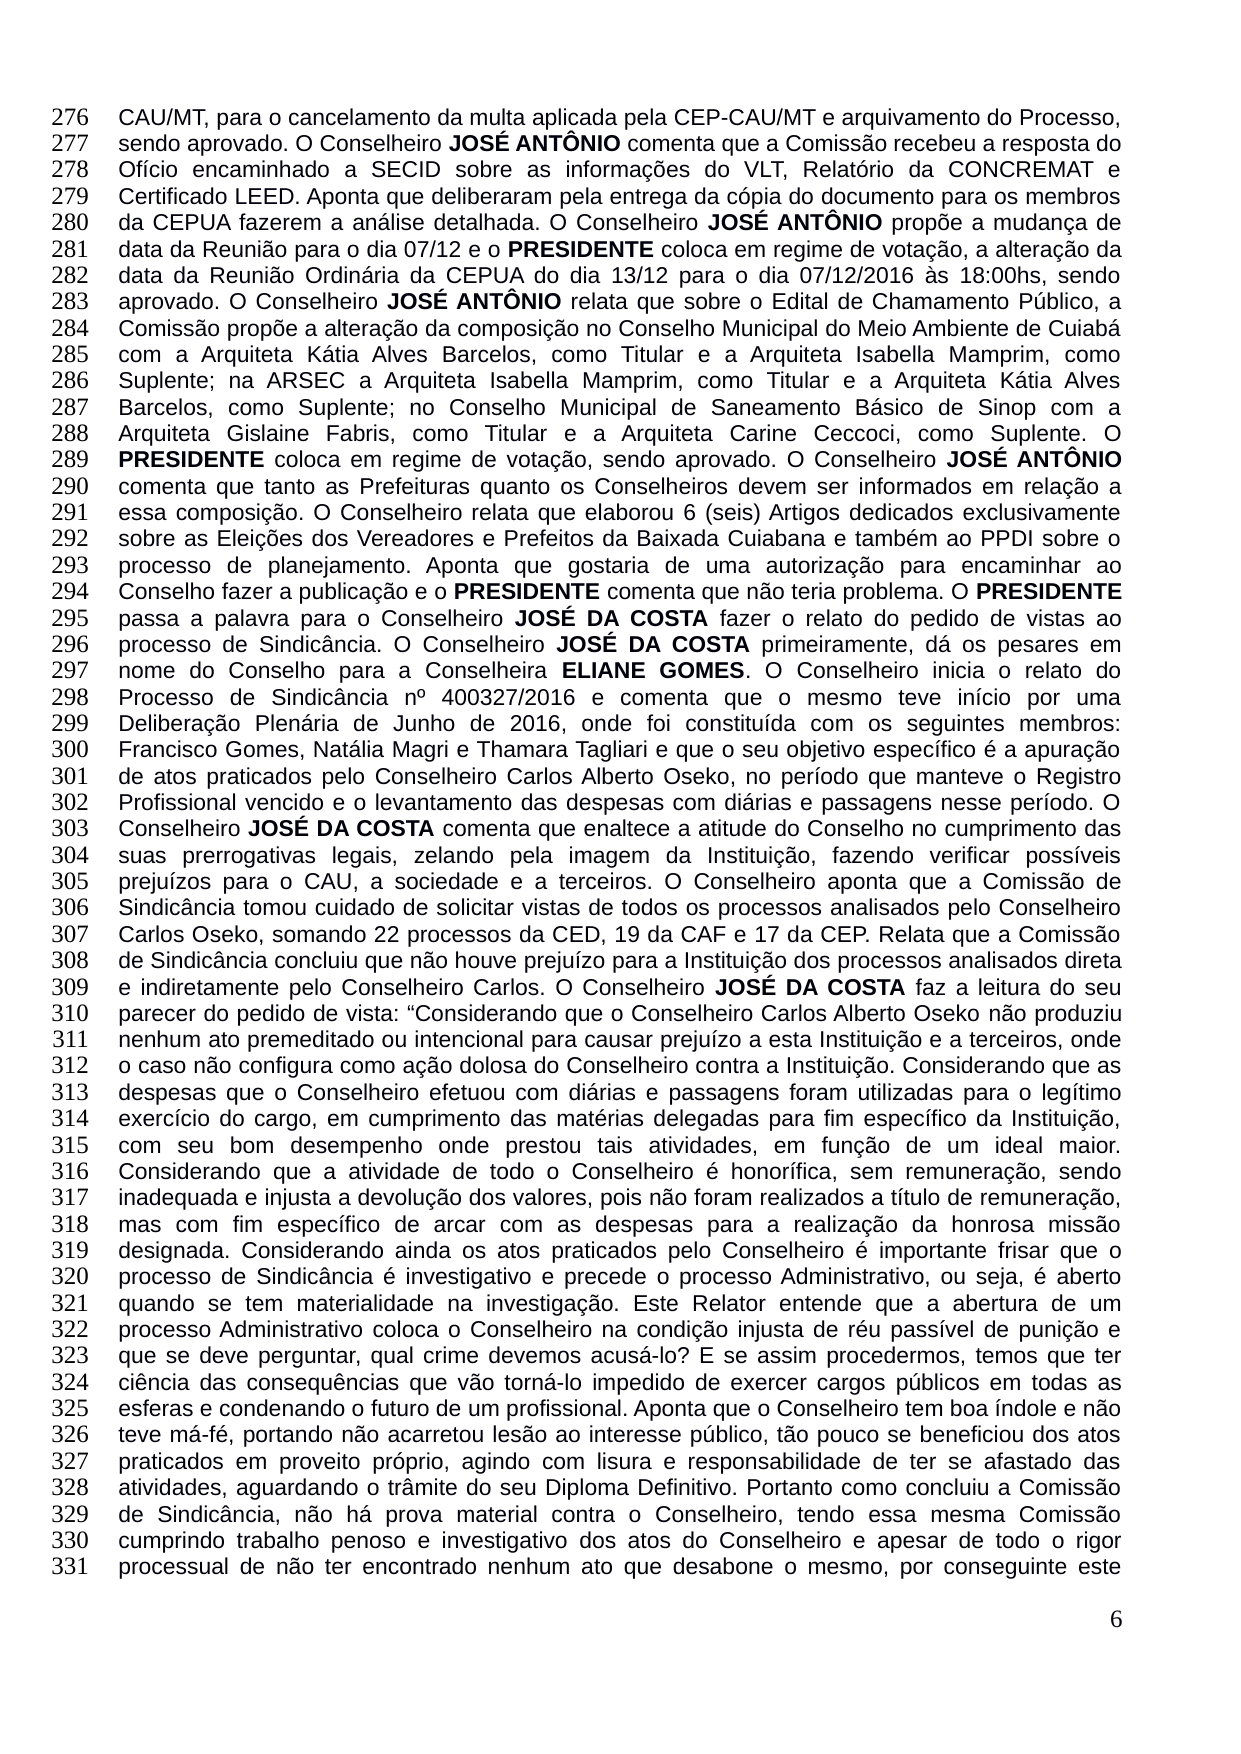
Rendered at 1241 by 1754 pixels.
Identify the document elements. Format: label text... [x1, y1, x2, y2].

text CAU/MT, para o cancelamento da multa aplicada pela CEP-CAU/MT e arquivamento do Processo, sendo aprovado. O Conselheiro JOSÉ ANTÔNIO comenta que a Comissão recebeu a resposta do Ofício encaminhado a SECID sobre as informações do VLT, Relatório da CONCREMAT e Certificado LEED. Aponta que deliberaram pela entrega da cópia do documento para os membros da CEPUA fazerem a análise detalhada. O Conselheiro JOSÉ ANTÔNIO propõe a mudança de data da Reunião para o dia 07/12 e o PRESIDENTE coloca em regime de votação, a alteração da data da Reunião Ordinária da CEPUA do dia 13/12 para o dia 07/12/2016 às 18:00hs, sendo aprovado. O Conselheiro JOSÉ ANTÔNIO relata que sobre o Edital de Chamamento Público, a Comissão propõe a alteração da composição no Conselho Municipal do Meio Ambiente de Cuiabá com a Arquiteta Kátia Alves Barcelos, como Titular e a Arquiteta Isabella Mamprim, como Suplente; na ARSEC a Arquiteta Isabella Mamprim, como Titular e a Arquiteta Kátia Alves Barcelos, como Suplente; no Conselho Municipal de Saneamento Básico de Sinop com a Arquiteta Gislaine Fabris, como Titular e a Arquiteta Carine Ceccoci, como Suplente. O PRESIDENTE coloca em regime de votação, sendo aprovado. O Conselheiro JOSÉ ANTÔNIO comenta que tanto as Prefeituras quanto os Conselheiros devem ser informados em relação a essa composição. O Conselheiro relata que elaborou 6 (seis) Artigos dedicados exclusivamente sobre as Eleições dos Vereadores e Prefeitos da Baixada Cuiabana e também ao PPDI sobre o processo de planejamento. Aponta que gostaria de uma autorização para encaminhar ao Conselho fazer a publicação e o PRESIDENTE comenta que não teria problema. O PRESIDENTE passa a palavra para o Conselheiro JOSÉ DA COSTA fazer o relato do pedido de vistas ao processo de Sindicância. O Conselheiro JOSÉ DA COSTA primeiramente, dá os pesares em nome do Conselho para a Conselheira ELIANE GOMES. O Conselheiro inicia o relato do Processo de Sindicância nº 400327/2016 e comenta que o mesmo teve início por uma Deliberação Plenária de Junho de 2016, onde foi constituída com os seguintes membros: Francisco Gomes, Natália Magri e Thamara Tagliari e que o seu objetivo específico é a apuração de atos praticados pelo Conselheiro Carlos Alberto Oseko, no período que manteve o Registro Profissional vencido e o levantamento das despesas com diárias e passagens nesse período. O Conselheiro JOSÉ DA COSTA comenta que enaltece a atitude do Conselho no cumprimento das suas prerrogativas legais, zelando pela imagem da Instituição, fazendo verificar possíveis prejuízos para o CAU, a sociedade e a terceiros. O Conselheiro aponta que a Comissão de Sindicância tomou cuidado de solicitar vistas de todos os processos analisados pelo Conselheiro Carlos Oseko, somando 22 processos da CED, 19 da CAF e 17 da CEP. Relata que a Comissão de Sindicância concluiu que não houve prejuízo para a Instituição dos processos analisados direta e indiretamente pelo Conselheiro Carlos. O Conselheiro JOSÉ DA COSTA faz a leitura do seu parecer do pedido de vista: “Considerando que o Conselheiro Carlos Alberto Oseko não produziu nenhum ato premeditado ou intencional para causar prejuízo a esta Instituição e a terceiros, onde o caso não configura como ação dolosa do Conselheiro contra a Instituição. Considerando que as despesas que o Conselheiro efetuou com diárias e passagens foram utilizadas para o legítimo exercício do cargo, em cumprimento das matérias delegadas para fim específico da Instituição, com seu bom desempenho onde prestou tais atividades, em função de um ideal maior. Considerando que a atividade de todo o Conselheiro é honorífica, sem remuneração, sendo inadequada e injusta a devolução dos valores, pois não foram realizados a título de remuneração, mas com fim específico de arcar com as despesas para a realização da honrosa missão designada. Considerando ainda os atos praticados pelo Conselheiro é importante frisar que o processo de Sindicância é investigativo e precede o processo Administrativo, ou seja, é aberto quando se tem materialidade na investigação. Este Relator entende que a abertura de um processo Administrativo coloca o Conselheiro na condição injusta de réu passível de punição e que se deve perguntar, qual crime devemos acusá-lo? E se assim procedermos, temos que ter ciência das consequências que vão torná-lo impedido de exercer cargos públicos em todas as esferas e condenando o futuro de um profissional. Aponta que o Conselheiro tem boa índole e não teve má-fé, portando não acarretou lesão ao interesse público, tão pouco se beneficiou dos atos praticados em proveito próprio, agindo com lisura e responsabilidade de ter se afastado das atividades, aguardando o trâmite do seu Diploma Definitivo. Portanto como concluiu a Comissão de Sindicância, não há prova material contra o Conselheiro, tendo essa mesma Comissão cumprindo trabalho penoso e investigativo dos atos do Conselheiro e apesar de todo o rigor processual de não ter encontrado nenhum ato que desabone o mesmo, por conseguinte este [118, 104, 1122, 1579]
